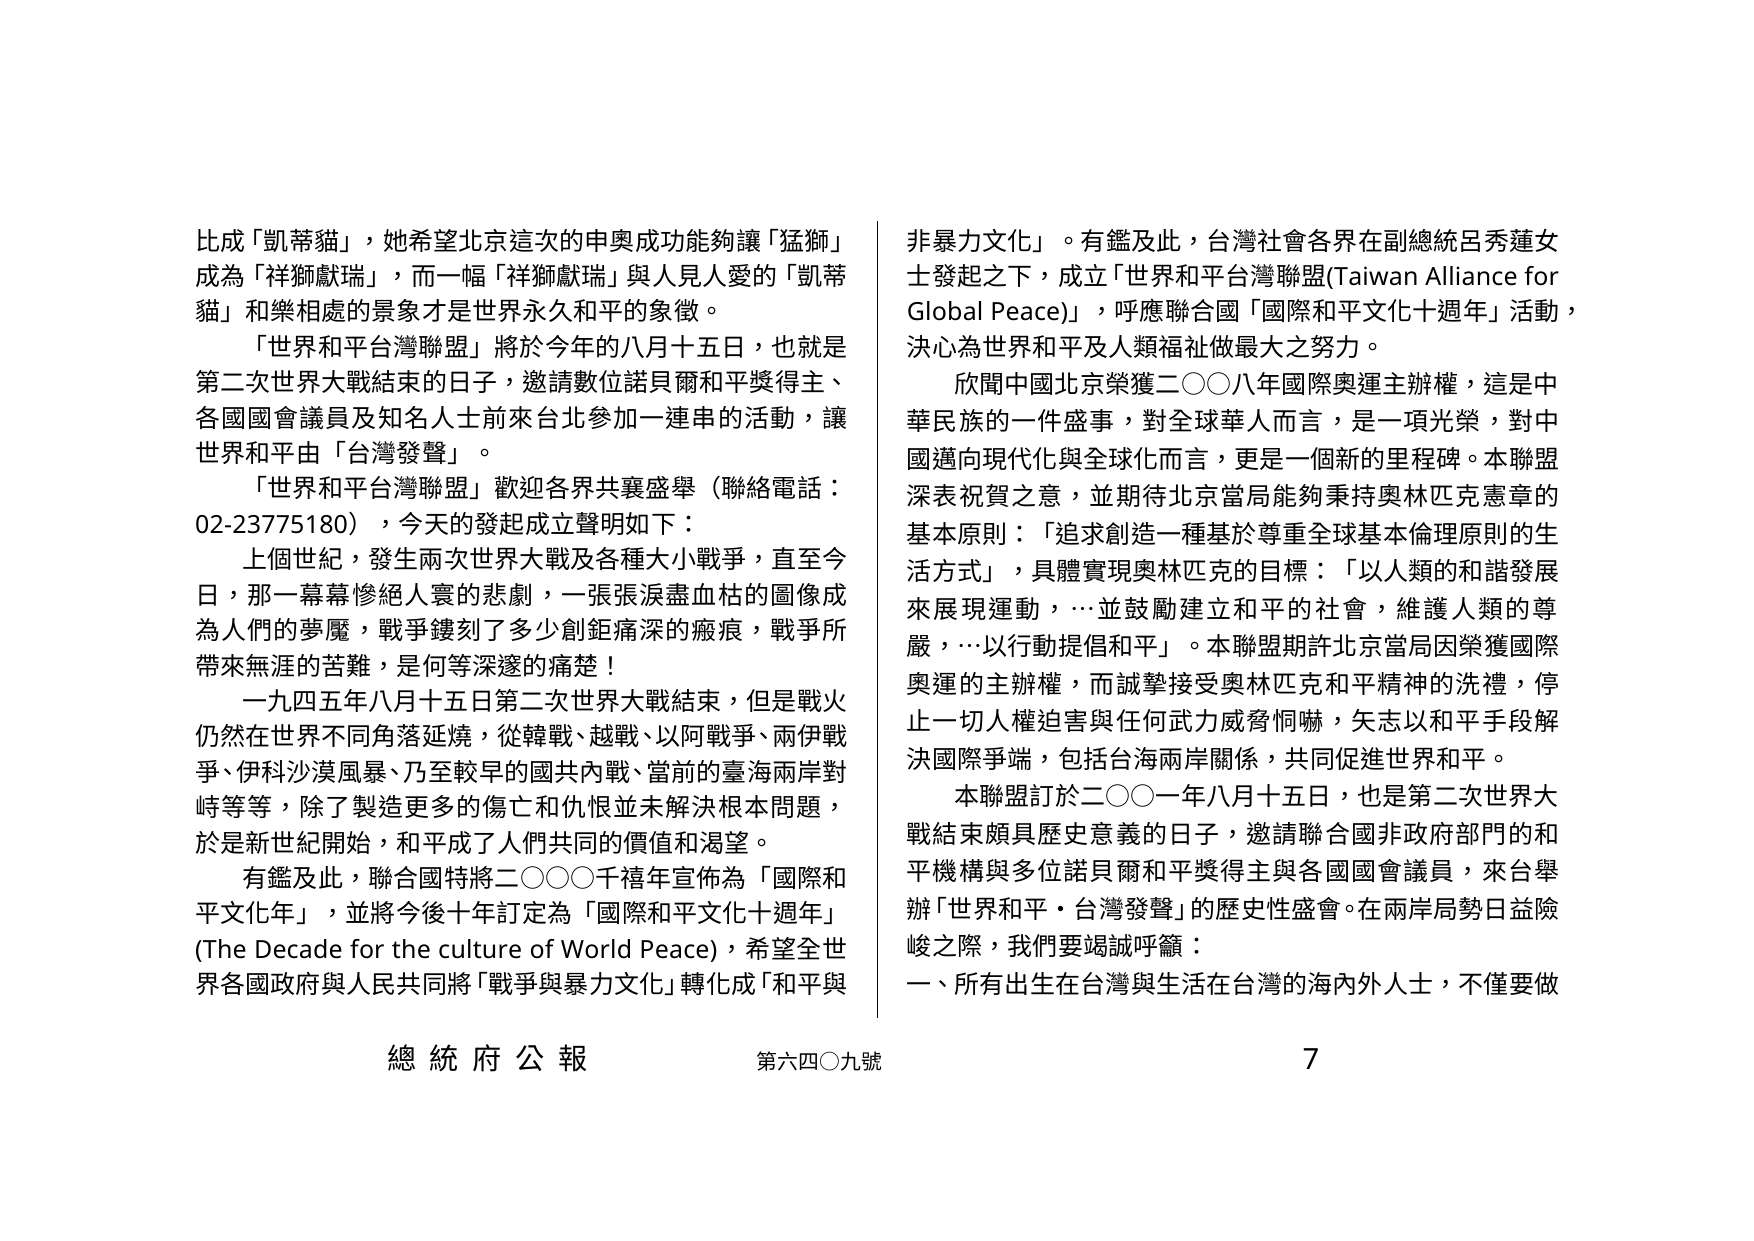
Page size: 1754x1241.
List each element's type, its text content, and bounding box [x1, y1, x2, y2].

text 一、所有出生在台灣與生活在台灣的海內外人士，不僅要做 [907, 963, 1559, 1001]
text 有鑑及此，聯合國特將二○○○千禧年宣佈為「國際和平文化年」，並將今後十年訂定為「國際和平文化十週年」(The Decade for the culture of World Peace)，希望全世界各國政府與人民共同將「戰爭與暴力文化」轉化成「和平與非暴力文化」。有鑑及此，台灣社會各界在副總統呂秀蓮女士發起之下，成立「世界和平台灣聯盟(Taiwan Alliance for Global Peace)」，呼應聯合國「國際和平文化十週年」活動，決心為世界和平及人類福祉做最大之努力。 [907, 222, 1559, 363]
text 一九四五年八月十五日第二次世界大戰結束，但是戰火仍然在世界不同角落延燒，從韓戰、越戰、以阿戰爭、兩伊戰爭、伊科沙漠風暴、乃至較早的國共內戰、當前的臺海兩岸對峙等等，除了製造更多的傷亡和仇恨並未解決根本問題，於是新世紀開始，和平成了人們共同的價值和渴望。 [195, 682, 847, 859]
text 「世界和平台灣聯盟」歡迎各界共襄盛舉（聯絡電話：02-23775180），今天的發起成立聲明如下： [195, 469, 847, 540]
text 「世界和平台灣聯盟」將於今年的八月十五日，也就是第二次世界大戰結束的日子，邀請數位諾貝爾和平獎得主、各國國會議員及知名人士前來台北參加一連串的活動，讓世界和平由「台灣發聲」。 [195, 328, 847, 469]
text 本聯盟訂於二○○一年八月十五日，也是第二次世界大戰結束頗具歷史意義的日子，邀請聯合國非政府部門的和平機構與多位諾貝爾和平獎得主與各國國會議員，來台舉辦「世界和平‧台灣發聲」的歷史性盛會。在兩岸局勢日益險峻之際，我們要竭誠呼籲： [907, 776, 1559, 963]
text 副總統在談話中也將中國大陸比喻為「猛獅」，台灣則比成「凱蒂貓」，她希望北京這次的申奧成功能夠讓「猛獅」成為「祥獅獻瑞」，而一幅「祥獅獻瑞」與人見人愛的「凱蒂貓」和樂相處的景象才是世界永久和平的象徵。 [195, 222, 847, 328]
text 欣聞中國北京榮獲二○○八年國際奧運主辦權，這是中華民族的一件盛事，對全球華人而言，是一項光榮，對中國邁向現代化與全球化而言，更是一個新的里程碑。本聯盟深表祝賀之意，並期待北京當局能夠秉持奧林匹克憲章的基本原則：「追求創造一種基於尊重全球基本倫理原則的生活方式」，具體實現奧林匹克的目標：「以人類的和諧發展來展現運動，…並鼓勵建立和平的社會，維護人類的尊嚴，…以行動提倡和平」。本聯盟期許北京當局因榮獲國際奧運的主辦權，而誠摯接受奧林匹克和平精神的洗禮，停止一切人權迫害與任何武力威脅恫嚇，矢志以和平手段解決國際爭端，包括台海兩岸關係，共同促進世界和平。 [907, 363, 1559, 776]
text 有鑑及此，聯合國特將二○○○千禧年宣佈為「國際和平文化年」，並將今後十年訂定為「國際和平文化十週年」(The Decade for the culture of World Peace)，希望全世界各國政府與人民共同將「戰爭與暴力文化」轉化成「和平與非暴力文化」。有鑑及此，台灣社會各界在副總統呂秀蓮女士發起之下，成立「世界和平台灣聯盟(Taiwan Alliance for Global Peace)」，呼應聯合國「國際和平文化十週年」活動，決心為世界和平及人類福祉做最大之努力。 [195, 859, 847, 1001]
text 上個世紀，發生兩次世界大戰及各種大小戰爭，直至今日，那一幕幕慘絕人寰的悲劇，一張張淚盡血枯的圖像成為人們的夢魘，戰爭鏤刻了多少創鉅痛深的瘢痕，戰爭所帶來無涯的苦難，是何等深邃的痛楚！ [195, 540, 847, 682]
